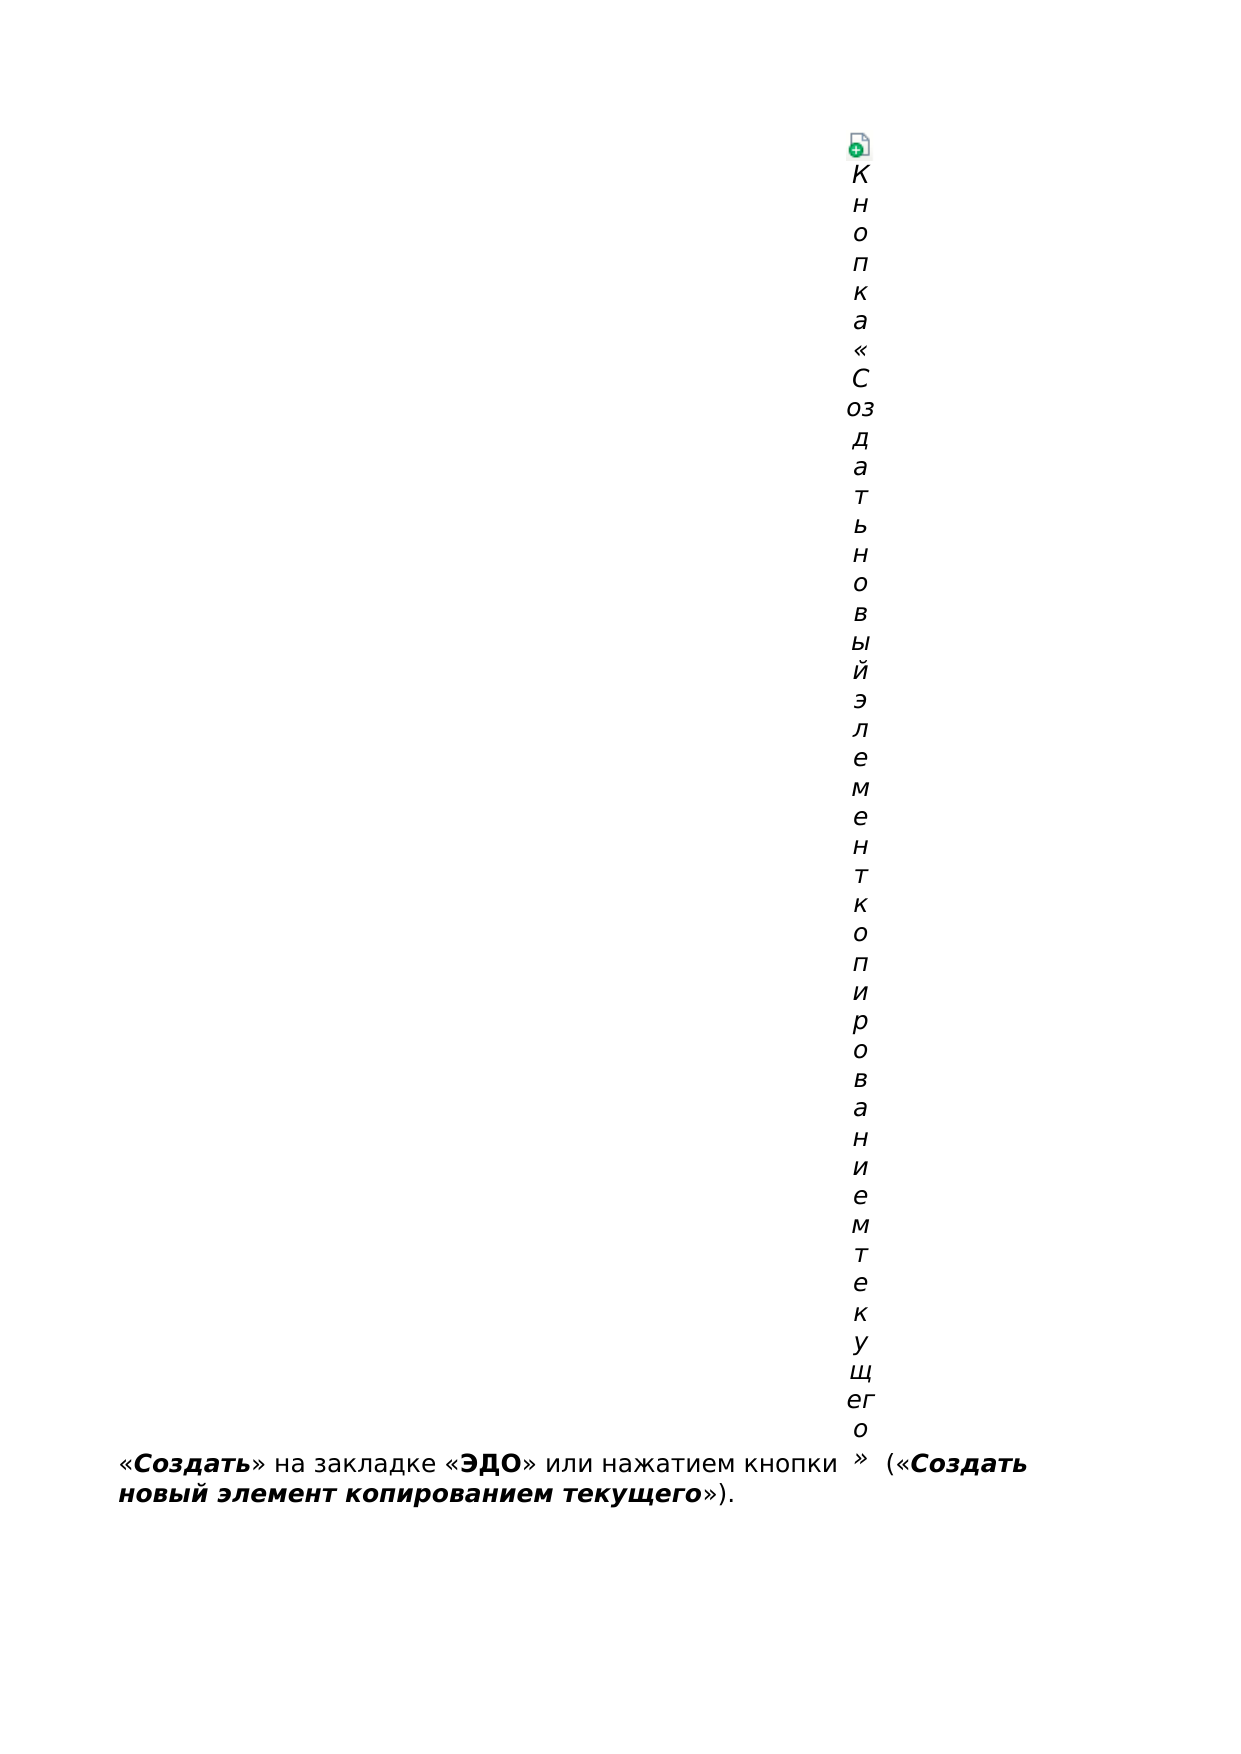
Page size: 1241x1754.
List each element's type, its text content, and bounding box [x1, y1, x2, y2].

text «Создать» на закладке «ЭДО» или нажатием кнопки («Создать новый элемент копированием текущего»). [118, 118, 1122, 1537]
text Кнопка «Создать новый элемент копированием текущего» [846, 161, 877, 1473]
picture [846, 130, 878, 161]
